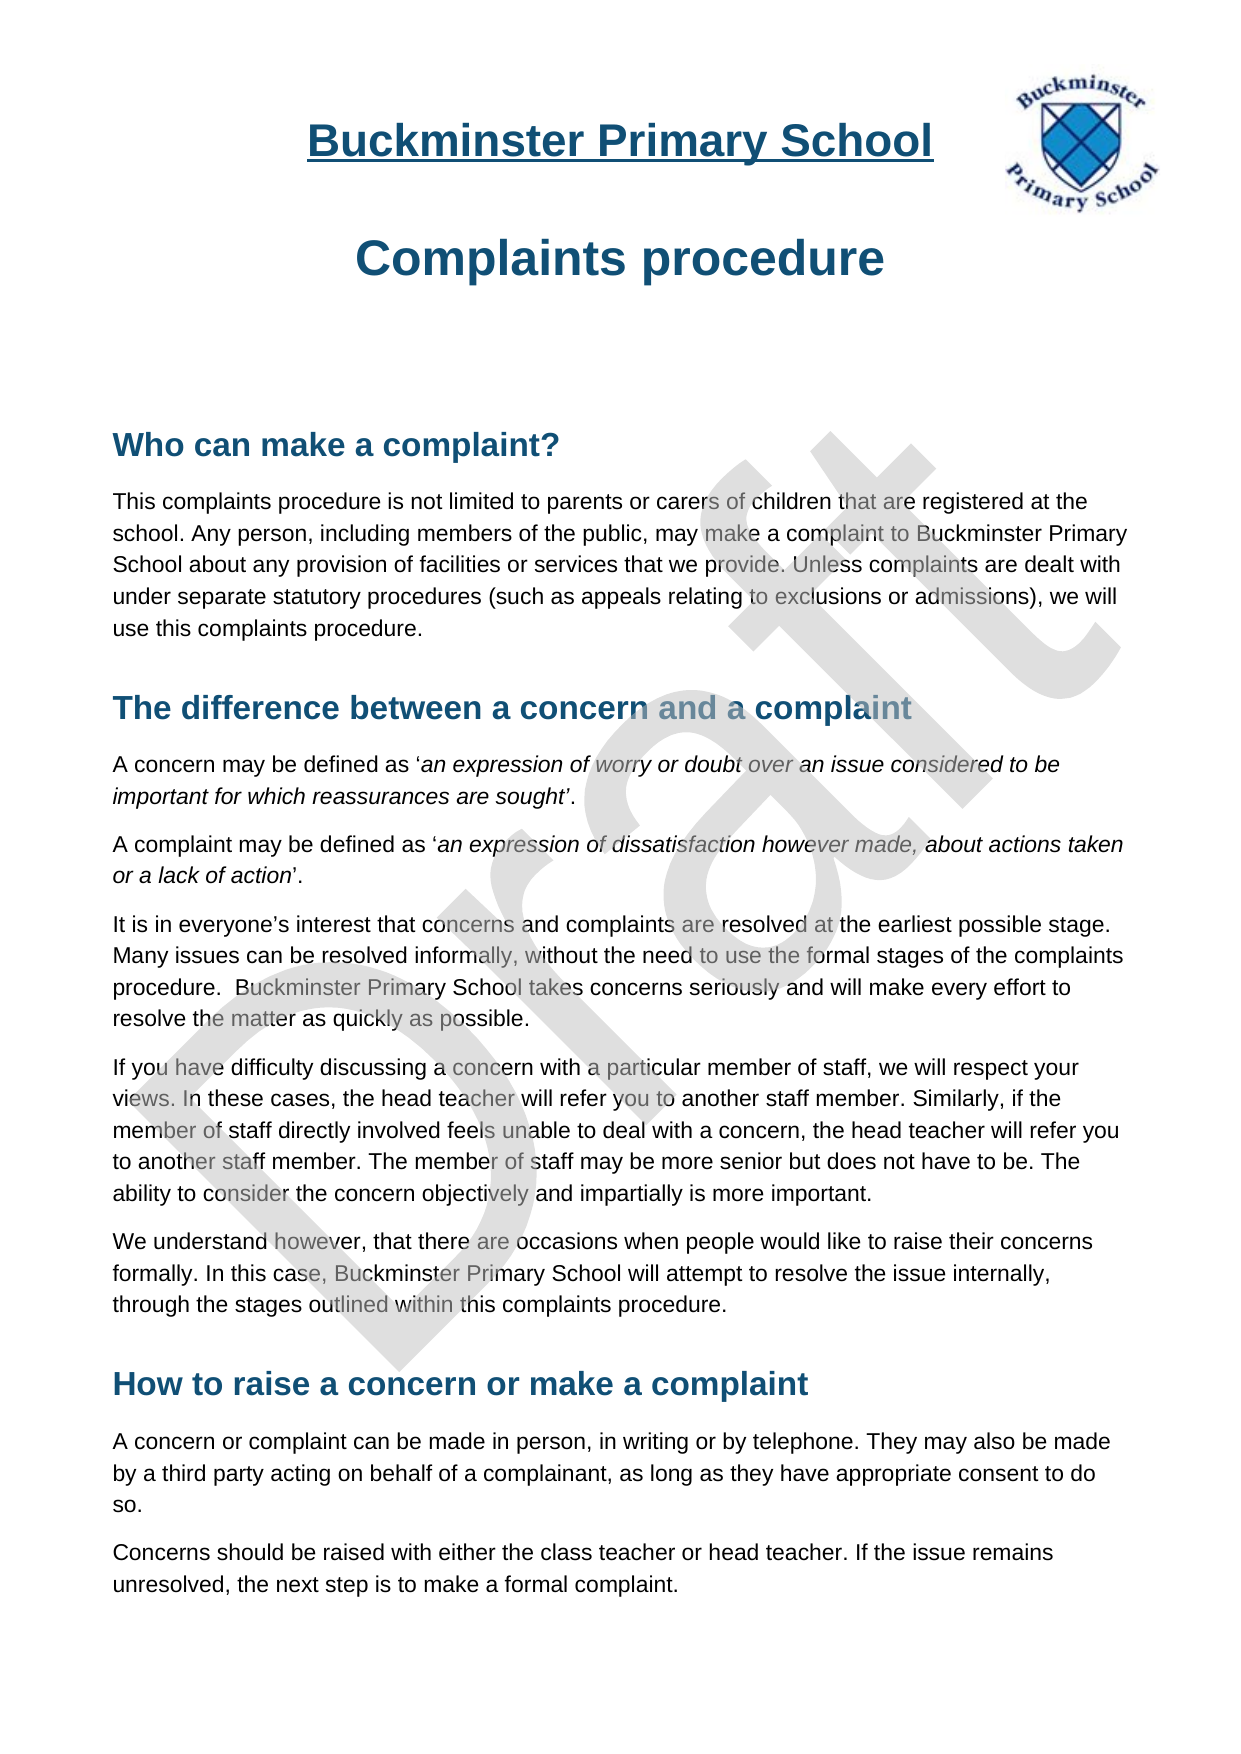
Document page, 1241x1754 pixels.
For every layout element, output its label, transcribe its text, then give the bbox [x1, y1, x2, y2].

text We understand however, that there are occasions when people would like to raise their concerns formally. In this case, Buckminster Primary School will attempt to resolve the issue internally, through the stages outlined within this complaints procedure. [455, 1228, 1128, 1318]
text If you have difficulty discussing a concern with a particular member of staff, we will respect your views. In these cases, the head teacher will refer you to another staff member. Similarly, if the member of staff directly involved feels unable to deal with a concern, the head teacher will refer you to another staff member. The member of staff may be more senior but does not have to be. The ability to consider the concern objectively and impartially is more important. [112, 1054, 232, 1206]
text This complaints procedure is not limited to parents or carers of children that are registered at the school. Any person, including members of the public, may make a complaint to Buckminster Primary School about any provision of facilities or services that we provide. Unless complaints are dealt with under separate statutory procedures (such as appeals relating to exclusions or admissions), we will use this complaints procedure. [112, 488, 751, 641]
text This complaints procedure is not limited to parents or carers of children that are registered at the school. Any person, including members of the public, may make a complaint to Buckminster Primary School about any provision of facilities or services that we provide. Unless complaints are dealt with under separate statutory procedures (such as appeals relating to exclusions or admissions), we will use this complaints procedure. [906, 488, 1128, 641]
text Concerns should be raised with either the class teacher or head teacher. If the issue remains unresolved, the next step is to make a formal complaint. [112, 1539, 1128, 1597]
text A complaint may be defined as ‘an expression of dissatisfaction however made, about actions taken or a lack of action’. [706, 831, 815, 889]
text A concern or complaint can be made in person, in writing or by telephone. They may also be made by a third party acting on behalf of a complainant, as long as they have appropriate consent to do so. [112, 1428, 1128, 1517]
subtitle Buckminster Primary School [112, 114, 1004, 166]
text A complaint may be defined as ‘an expression of dissatisfaction however made, about actions taken or a lack of action’. [112, 831, 516, 889]
text It is in everyone’s interest that concerns and complaints are resolved at the earliest possible stage. Many issues can be resolved informally, without the need to use the formal stages of the complaints procedure. Buckminster Primary School takes concerns seriously and will make every effort to resolve the matter as quickly as possible. [523, 911, 1128, 1032]
subtitle How to raise a concern or make a complaint [112, 1364, 1128, 1403]
text If you have difficulty discussing a concern with a particular member of staff, we will respect your views. In these cases, the head teacher will refer you to another staff member. Similarly, if the member of staff directly involved feels unable to deal with a concern, the head teacher will refer you to another staff member. The member of staff may be more senior but does not have to be. The ability to consider the concern objectively and impartially is more important. [195, 1054, 490, 1206]
subtitle Complaints procedure [112, 229, 1128, 286]
text A concern may be defined as ‘an expression of worry or doubt over an issue considered to be important for which reassurances are sought’. [626, 751, 745, 809]
text It is in everyone’s interest that concerns and complaints are resolved at the earliest possible stage. Many issues can be resolved informally, without the need to use the formal stages of the complaints procedure. Buckminster Primary School takes concerns seriously and will make every effort to resolve the matter as quickly as possible. [112, 911, 552, 1032]
text A concern may be defined as ‘an expression of worry or doubt over an issue considered to be important for which reassurances are sought’. [112, 751, 599, 809]
text A complaint may be defined as ‘an expression of dissatisfaction however made, about actions taken or a lack of action’. [526, 831, 689, 889]
text This complaints procedure is not limited to parents or carers of children that are registered at the school. Any person, including members of the public, may make a complaint to Buckminster Primary School about any provision of facilities or services that we provide. Unless complaints are dealt with under separate statutory procedures (such as appeals relating to exclusions or admissions), we will use this complaints procedure. [814, 534, 978, 641]
subtitle The difference between a concern and a complaint [112, 688, 878, 726]
text If you have difficulty discussing a concern with a particular member of staff, we will respect your views. In these cases, the head teacher will refer you to another staff member. Similarly, if the member of staff directly involved feels unable to deal with a concern, the head teacher will refer you to another staff member. The member of staff may be more senior but does not have to be. The ability to consider the concern objectively and impartially is more important. [492, 1054, 1128, 1206]
text A concern may be defined as ‘an expression of worry or doubt over an issue considered to be important for which reassurances are sought’. [964, 751, 1128, 809]
text A complaint may be defined as ‘an expression of dissatisfaction however made, about actions taken or a lack of action’. [834, 831, 1128, 889]
subtitle The difference between a concern and a complaint [904, 688, 1128, 726]
text We understand however, that there are occasions when people would like to raise their concerns formally. In this case, Buckminster Primary School will attempt to resolve the issue internally, through the stages outlined within this complaints procedure. [322, 1228, 476, 1306]
subtitle Who can make a complaint? [112, 425, 1128, 463]
text A concern may be defined as ‘an expression of worry or doubt over an issue considered to be important for which reassurances are sought’. [790, 751, 961, 809]
text We understand however, that there are occasions when people would like to raise their concerns formally. In this case, Buckminster Primary School will attempt to resolve the issue internally, through the stages outlined within this complaints procedure. [112, 1228, 344, 1318]
